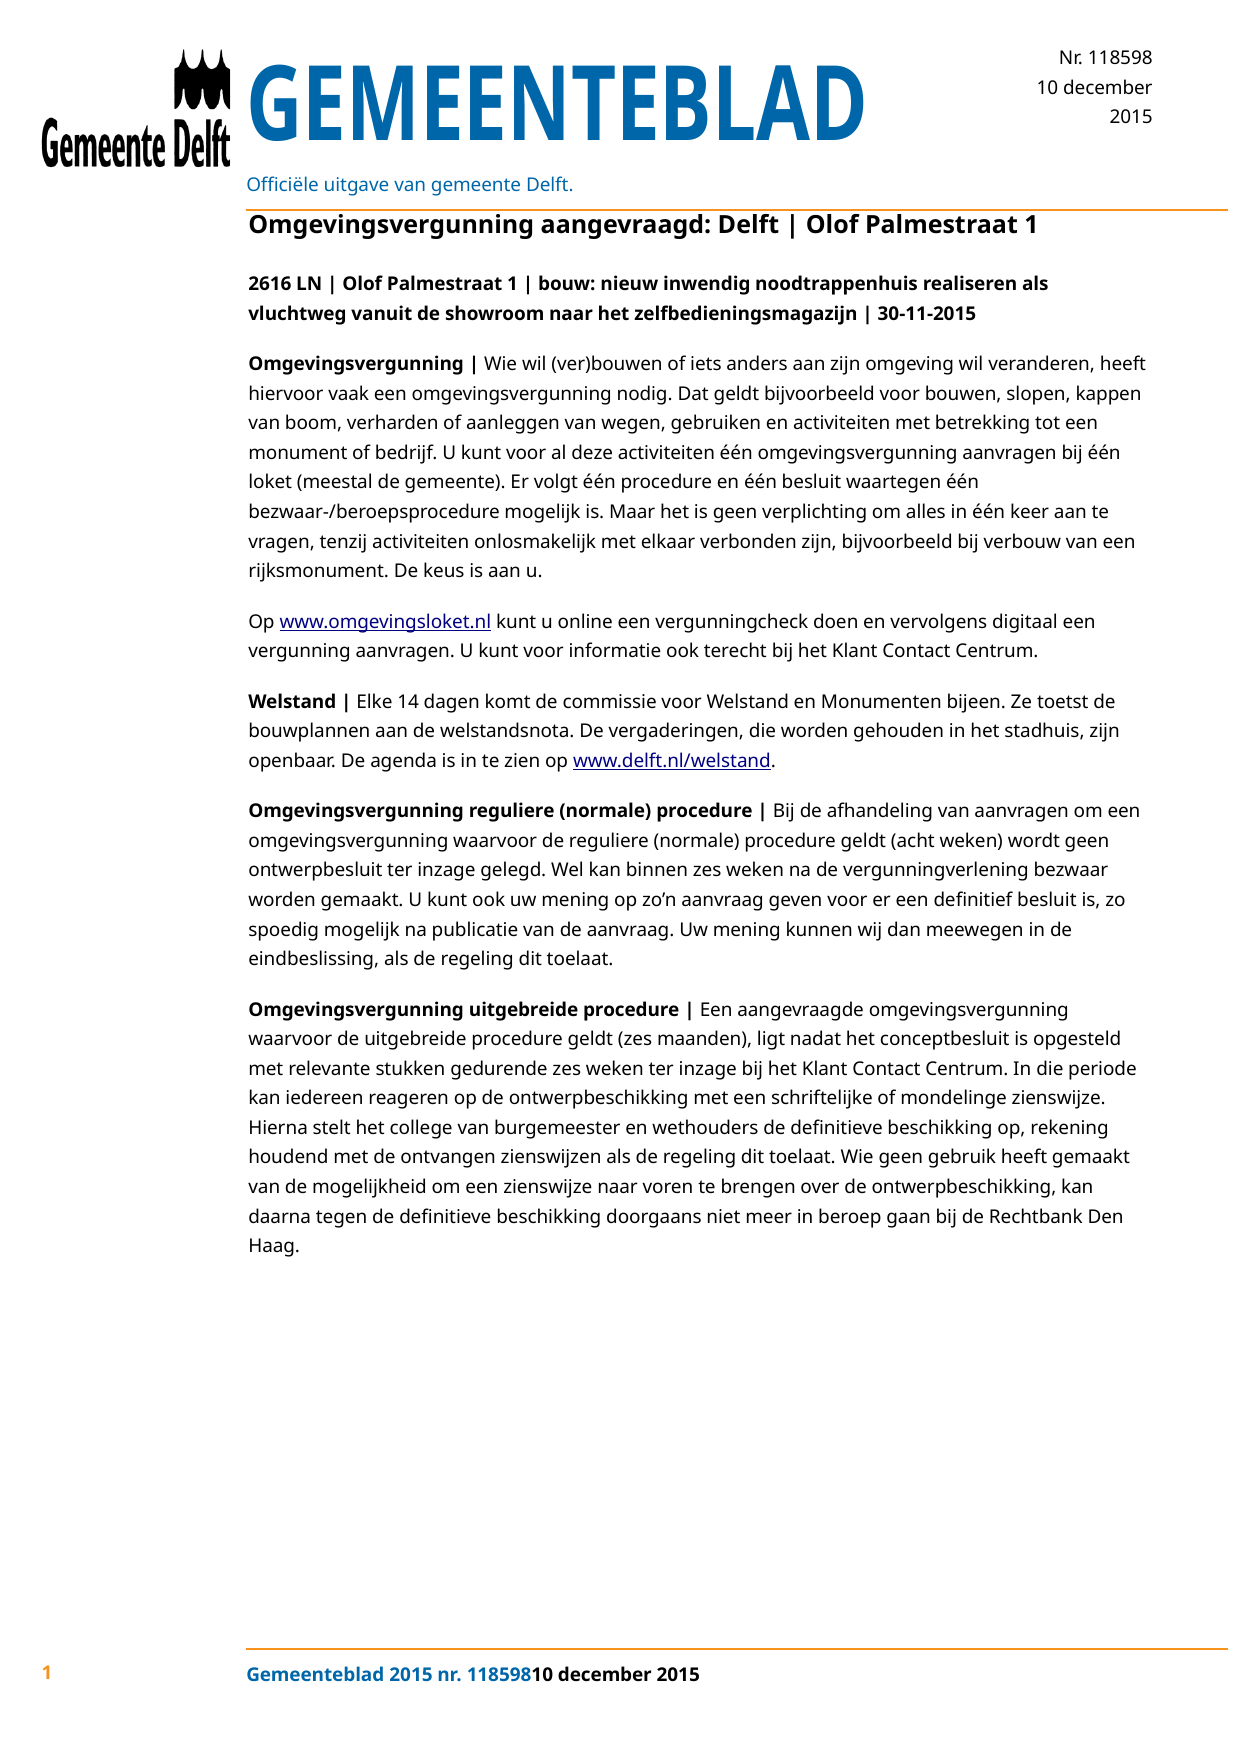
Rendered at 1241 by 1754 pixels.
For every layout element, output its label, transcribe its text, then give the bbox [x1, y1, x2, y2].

text Welstand | Elke 14 dagen komt de commissie voor Welstand en Monumenten bijeen. Ze toetst de bouwplannen aan de welstandsnota. De vergaderingen, die worden gehouden in het stadhuis, zijn openbaar. De agenda is in te zien op www.delft.nl/welstand. [248, 688, 1152, 773]
text Omgevingsvergunning | Wie wil (ver)bouwen of iets anders aan zijn omgeving wil veranderen, heeft hiervoor vaak een omgevingsvergunning nodig. Dat geldt bijvoorbeeld voor bouwen, slopen, kappen van boom, verharden of aanleggen van wegen, gebruiken en activiteiten met betrekking tot een monument of bedrijf. U kunt voor al deze activiteiten één omgevingsvergunning aanvragen bij één loket (meestal de gemeente). Er volgt één procedure en één besluit waartegen één bezwaar-/beroepsprocedure mogelijk is. Maar het is geen verplichting om alles in één keer aan te vragen, tenzij activiteiten onlosmakelijk met elkaar verbonden zijn, bijvoorbeeld bij verbouw van een rijksmonument. De keus is aan u. [248, 350, 1152, 583]
text 2616 LN | Olof Palmestraat 1 | bouw: nieuw inwendig noodtrappenhuis realiseren als vluchtweg vanuit de showroom naar het zelfbedieningsmagazijn | 30-11-2015 [248, 270, 1152, 326]
text Omgevingsvergunning uitgebreide procedure | Een aangevraagde omgevingsvergunning waarvoor de uitgebreide procedure geldt (zes maanden), ligt nadat het conceptbesluit is opgesteld met relevante stukken gedurende zes weken ter inzage bij het Klant Contact Centrum. In die periode kan iedereen reageren op de ontwerpbeschikking met een schriftelijke of mondelinge zienswijze. Hierna stelt het college van burgemeester en wethouders de definitieve beschikking op, rekening houdend met de ontvangen zienswijzen als de regeling dit toelaat. Wie geen gebruik heeft gemaakt van de mogelijkheid om een zienswijze naar voren te brengen over de ontwerpbeschikking, kan daarna tegen de definitieve beschikking doorgaans niet meer in beroep gaan bij de Rechtbank Den Haag. [248, 996, 1152, 1258]
text Omgevingsvergunning reguliere (normale) procedure | Bij de afhandeling van aanvragen om een omgevingsvergunning waarvoor de reguliere (normale) procedure geldt (acht weken) wordt geen ontwerpbesluit ter inzage gelegd. Wel kan binnen zes weken na de vergunningverlening bezwaar worden gemaakt. U kunt ook uw mening op zo’n aanvraag geven voor er een definitief besluit is, zo spoedig mogelijk na publicatie van de aanvraag. Uw mening kunnen wij dan meewegen in de eindbeslissing, als de regeling dit toelaat. [248, 797, 1152, 971]
picture [41, 47, 231, 172]
text Op www.omgevingsloket.nl kunt u online een vergunningcheck doen en vervolgens digitaal een vergunning aanvragen. U kunt voor informatie ook terecht bij het Klant Contact Centrum. [248, 608, 1152, 663]
text Omgevingsvergunning aangevraagd: Delft | Olof Palmestraat 1 [248, 211, 1152, 241]
